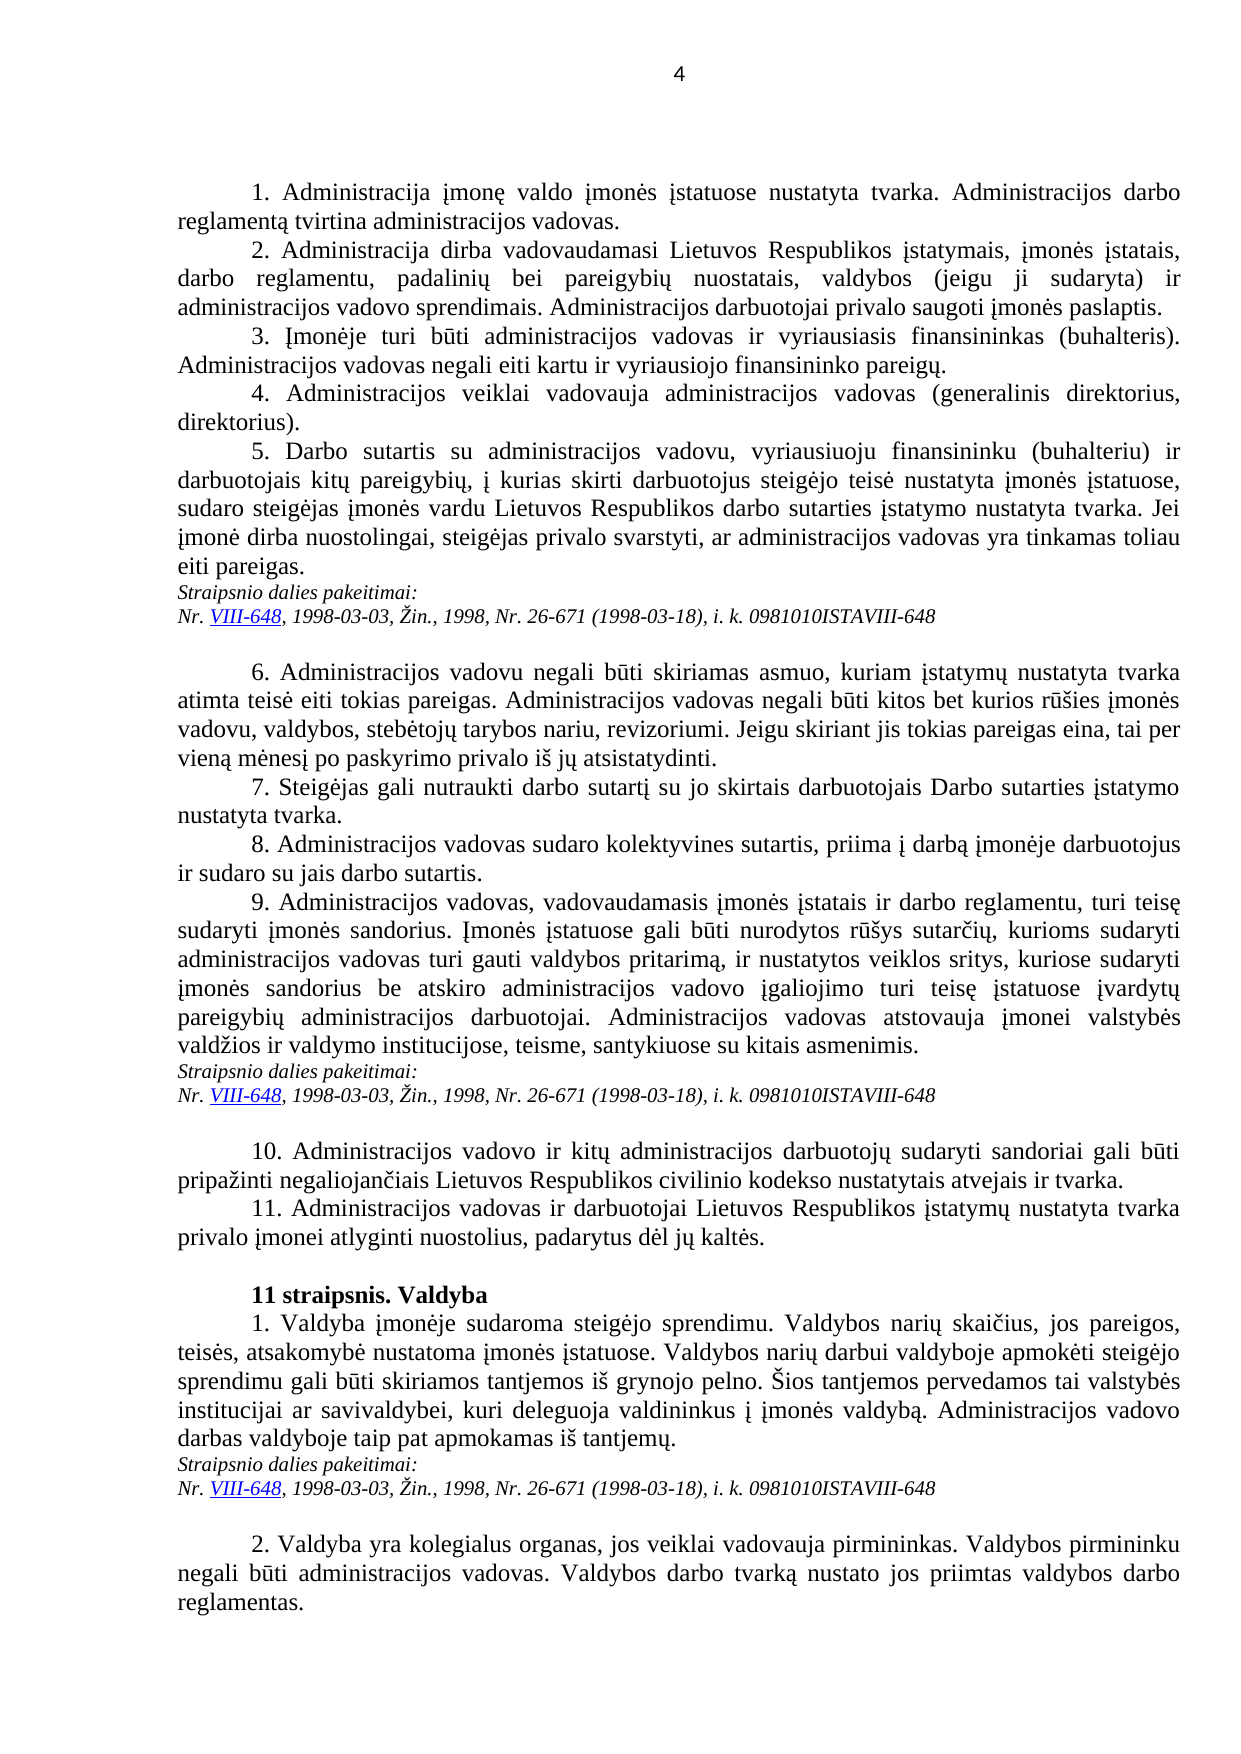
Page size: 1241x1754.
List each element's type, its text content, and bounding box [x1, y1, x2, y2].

text Straipsnio dalies pakeitimai: [177, 1452, 1181, 1476]
text Nr. VIII-648, 1998-03-03, Žin., 1998, Nr. 26-671 (1998-03-18), i. k. 0981010ISTAVIII-648 [177, 1476, 1181, 1500]
text Straipsnio dalies pakeitimai: [177, 1059, 1181, 1083]
text 6. Administracijos vadovu negali būti skiriamas asmuo, kuriam įstatymų nustatyta tvarka atimta teisė eiti tokias pareigas. Administracijos vadovas negali būti kitos bet kurios rūšies įmonės vadovu, valdybos, stebėtojų tarybos nariu, revizoriumi. Jeigu skiriant jis tokias pareigas eina, tai per vieną mėnesį po paskyrimo privalo iš jų atsistatydinti. [177, 657, 1181, 772]
text 9. Administracijos vadovas, vadovaudamasis įmonės įstatais ir darbo reglamentu, turi teisę sudaryti įmonės sandorius. Įmonės įstatuose gali būti nurodytos rūšys sutarčių, kurioms sudaryti administracijos vadovas turi gauti valdybos pritarimą, ir nustatytos veiklos sritys, kuriose sudaryti įmonės sandorius be atskiro administracijos vadovo įgaliojimo turi teisę įstatuose įvardytų pareigybių administracijos darbuotojai. Administracijos vadovas atstovauja įmonei valstybės valdžios ir valdymo institucijose, teisme, santykiuose su kitais asmenimis. [177, 887, 1181, 1059]
text Nr. VIII-648, 1998-03-03, Žin., 1998, Nr. 26-671 (1998-03-18), i. k. 0981010ISTAVIII-648 [177, 1083, 1181, 1107]
text 5. Darbo sutartis su administracijos vadovu, vyriausiuoju finansininku (buhalteriu) ir darbuotojais kitų pareigybių, į kurias skirti darbuotojus steigėjo teisė nustatyta įmonės įstatuose, sudaro steigėjas įmonės vardu Lietuvos Respublikos darbo sutarties įstatymo nustatyta tvarka. Jei įmonė dirba nuostolingai, steigėjas privalo svarstyti, ar administracijos vadovas yra tinkamas toliau eiti pareigas. [177, 436, 1181, 580]
text 7. Steigėjas gali nutraukti darbo sutartį su jo skirtais darbuotojais Darbo sutarties įstatymo nustatyta tvarka. [177, 772, 1181, 829]
text 10. Administracijos vadovo ir kitų administracijos darbuotojų sudaryti sandoriai gali būti pripažinti negaliojančiais Lietuvos Respublikos civilinio kodekso nustatytais atvejais ir tvarka. [177, 1136, 1181, 1193]
text 11 straipsnis. Valdyba [177, 1280, 1181, 1308]
text 11. Administracijos vadovas ir darbuotojai Lietuvos Respublikos įstatymų nustatyta tvarka privalo įmonei atlyginti nuostolius, padarytus dėl jų kaltės. [177, 1193, 1181, 1251]
text Nr. VIII-648, 1998-03-03, Žin., 1998, Nr. 26-671 (1998-03-18), i. k. 0981010ISTAVIII-648 [177, 604, 1181, 628]
text 1. Administracija įmonę valdo įmonės įstatuose nustatyta tvarka. Administracijos darbo reglamentą tvirtina administracijos vadovas. [177, 177, 1181, 235]
text 8. Administracijos vadovas sudaro kolektyvines sutartis, priima į darbą įmonėje darbuotojus ir sudaro su jais darbo sutartis. [177, 829, 1181, 887]
text 2. Administracija dirba vadovaudamasi Lietuvos Respublikos įstatymais, įmonės įstatais, darbo reglamentu, padalinių bei pareigybių nuostatais, valdybos (jeigu ji sudaryta) ir administracijos vadovo sprendimais. Administracijos darbuotojai privalo saugoti įmonės paslaptis. [177, 235, 1181, 321]
text Straipsnio dalies pakeitimai: [177, 580, 1181, 604]
text 4. Administracijos veiklai vadovauja administracijos vadovas (generalinis direktorius, direktorius). [177, 378, 1181, 436]
text 1. Valdyba įmonėje sudaroma steigėjo sprendimu. Valdybos narių skaičius, jos pareigos, teisės, atsakomybė nustatoma įmonės įstatuose. Valdybos narių darbui valdyboje apmokėti steigėjo sprendimu gali būti skiriamos tantjemos iš grynojo pelno. Šios tantjemos pervedamos tai valstybės institucijai ar savivaldybei, kuri deleguoja valdininkus į įmonės valdybą. Administracijos vadovo darbas valdyboje taip pat apmokamas iš tantjemų. [177, 1308, 1181, 1452]
text 3. Įmonėje turi būti administracijos vadovas ir vyriausiasis finansininkas (buhalteris). Administracijos vadovas negali eiti kartu ir vyriausiojo finansininko pareigų. [177, 321, 1181, 378]
text 2. Valdyba yra kolegialus organas, jos veiklai vadovauja pirmininkas. Valdybos pirmininku negali būti administracijos vadovas. Valdybos darbo tvarką nustato jos priimtas valdybos darbo reglamentas. [177, 1529, 1181, 1615]
